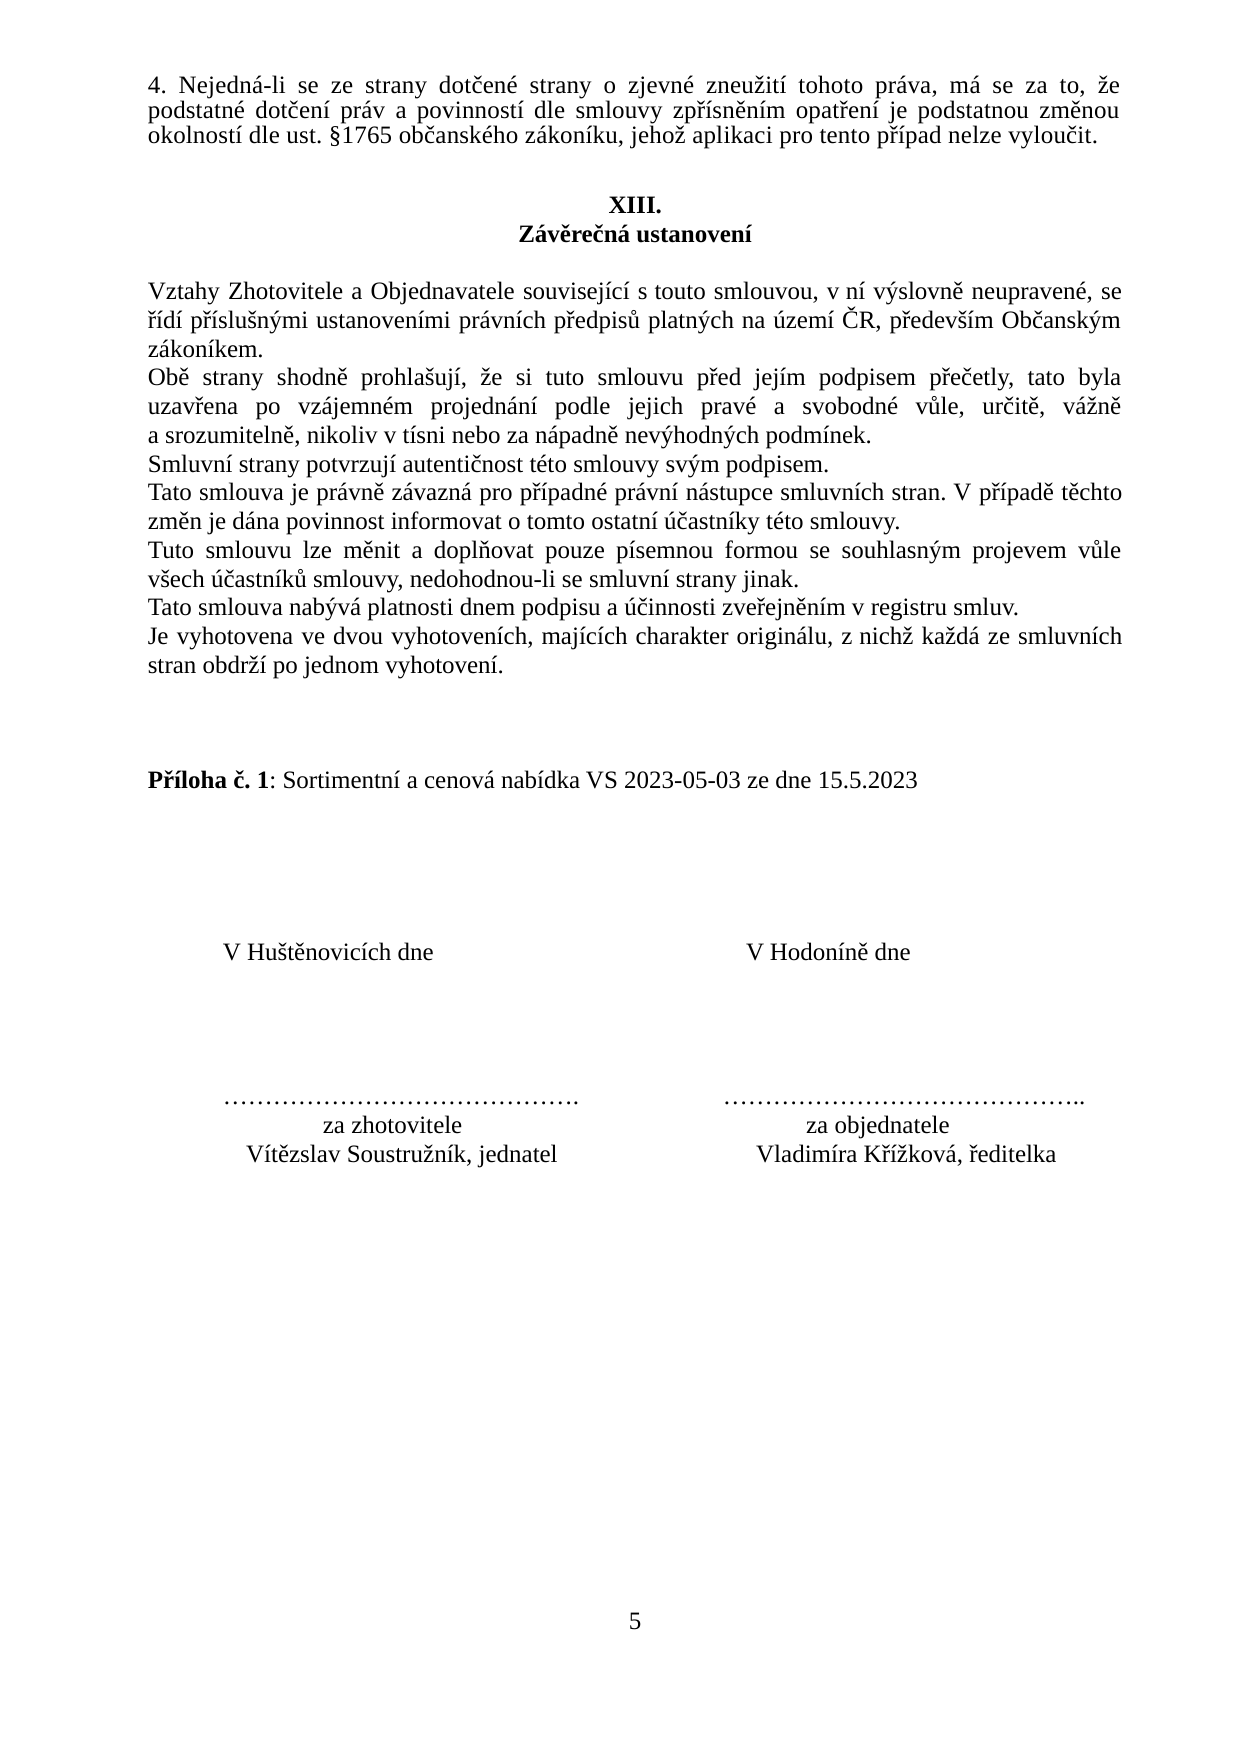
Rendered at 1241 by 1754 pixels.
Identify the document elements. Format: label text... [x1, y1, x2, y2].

text Tato smlouva nabývá platnosti dnem podpisu a účinnosti zveřejněním v registru smluv. [148, 592, 1122, 621]
text Je vyhotovena ve dvou vyhotoveních, majících charakter originálu, z nichž každá ze smluvních stran obdrží po jednom vyhotovení. [148, 621, 1122, 679]
text Smluvní strany potvrzují autentičnost této smlouvy svým podpisem. [148, 449, 1122, 477]
text Vztahy Zhotovitele a Objednavatele související s touto smlouvou, v ní výslovně neupravené, se řídí příslušnými ustanoveními právních předpisů platných na území ČR, především Občanským zákoníkem. [148, 276, 1122, 362]
text XIII. [148, 190, 1122, 219]
subtitle 4. Nejedná-li se ze strany dotčené strany o zjevné zneužití tohoto práva, má se za to, že podstatné dotčení práv a povinností dle smlouvy zpřísněním opatření je podstatnou změnou okolností dle ust. §1765 občanského zákoníku, jehož aplikaci pro tento případ nelze vyloučit. [148, 74, 1122, 149]
text Tuto smlouvu lze měnit a doplňovat pouze písemnou formou se souhlasným projevem vůle všech účastníků smlouvy, nedohodnou-li se smluvní strany jinak. [148, 535, 1122, 592]
text za zhotovitele za objednatele [223, 1110, 1122, 1139]
text Obě strany shodně prohlašují, že si tuto smlouvu před jejím podpisem přečetly, tato byla uzavřena po vzájemném projednání podle jejich pravé a svobodné vůle, určitě, vážně a srozumitelně, nikoliv v tísni nebo za nápadně nevýhodných podmínek. [148, 362, 1122, 449]
text Vítězslav Soustružník, jednatel Vladimíra Křížková, ředitelka [148, 1139, 1122, 1167]
text V Huštěnovicích dne V Hodoníně dne [223, 937, 1122, 966]
text Závěrečná ustanovení [148, 219, 1122, 247]
text Tato smlouva je právně závazná pro případné právní nástupce smluvních stran. V případě těchto změn je dána povinnost informovat o tomto ostatní účastníky této smlouvy. [148, 477, 1122, 535]
text ……………………………………. …………………………………….. [223, 1081, 1122, 1110]
text Příloha č. 1: Sortimentní a cenová nabídka VS 2023-05-03 ze dne 15.5.2023 [148, 765, 1122, 794]
